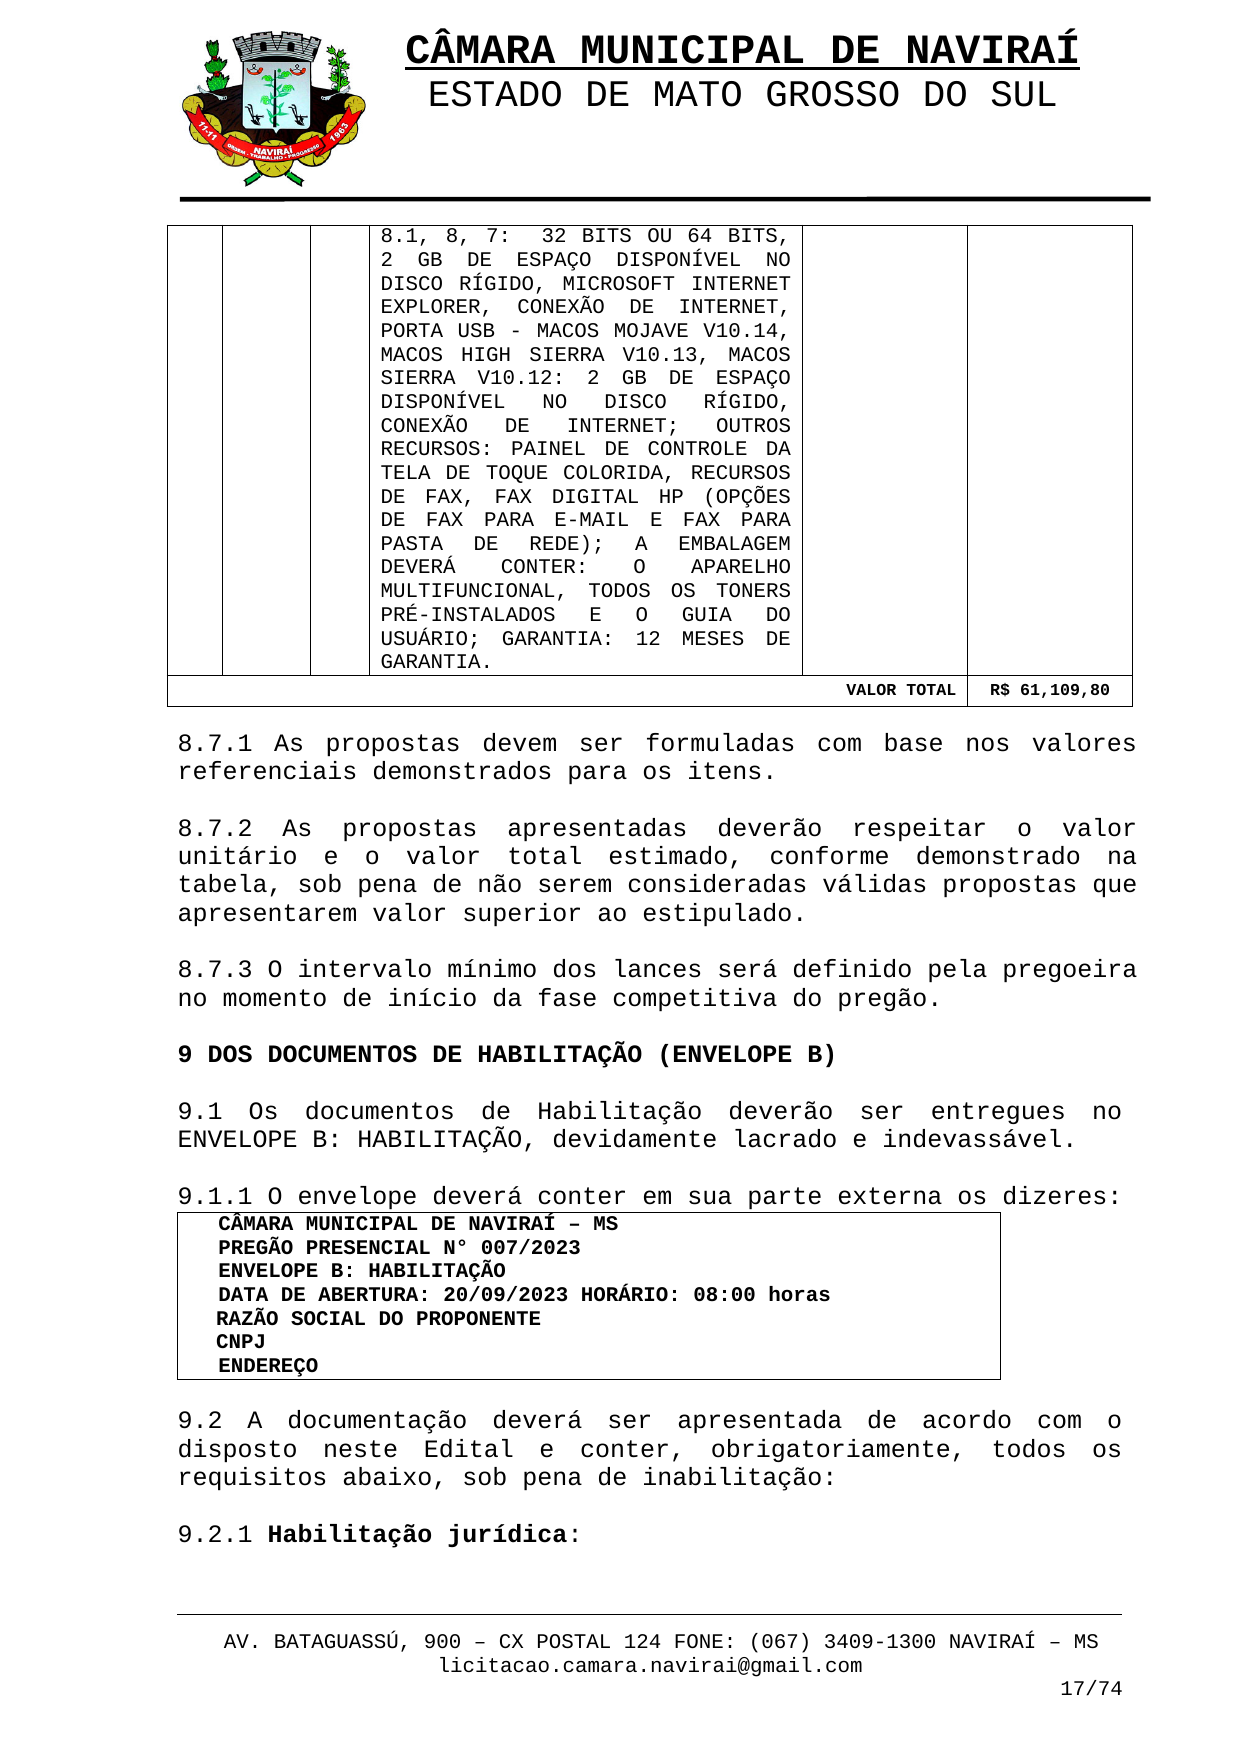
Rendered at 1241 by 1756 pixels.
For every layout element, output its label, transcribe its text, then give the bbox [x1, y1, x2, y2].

table_cell [803, 226, 967, 675]
text 9.1.1 O envelope deverá conter em sua parte externa os dizeres: [177, 1184, 1122, 1212]
text 8.7.2 As propostas apresentadas deverão respeitar o valor unitário e o valor total estimado, conforme demonstrado na tabela, sob pena de não serem consideradas válidas propostas que apresentarem valor superior ao estipulado. [177, 815, 1137, 929]
table_header CÂMARA MUNICIPAL DE NAVIRAÍ – MS PREGÃO PRESENCIAL N° 007/2023 ENVELOPE B: HABILITAÇÃO DATA DE ABERTURA: 20/09/2023 HORÁRIO: 08:00 horas RAZÃO SOCIAL DO PROPONENTE CNPJ ENDEREÇO [178, 1213, 1000, 1378]
text 9.2.1 Habilitação jurídica: [177, 1521, 1122, 1549]
text 8.7.1 As propostas devem ser formuladas com base nos valores referenciais demonstrados para os itens. [177, 730, 1137, 787]
text 8.7.3 O intervalo mínimo dos lances será definido pela pregoeira no momento de início da fase competitiva do pregão. [177, 957, 1137, 1014]
table_cell 8.1, 8, 7: 32 BITS OU 64 BITS, 2 GB DE ESPAÇO DISPONÍVEL NO DISCO RÍGIDO, MICROSOFT INTERNET EXPLORER, CONEXÃO DE INTERNET, PORTA USB - MACOS MOJAVE V10.14, MACOS HIGH SIERRA V10.13, MACOS SIERRA V10.12: 2 GB DE ESPAÇO DISPONÍVEL NO DISCO RÍGIDO, CONEXÃO DE INTERNET; OUTROS RECURSOS: PAINEL DE CONTROLE DA TELA DE TOQUE COLORIDA, RECURSOS DE FAX, FAX DIGITAL HP (OPÇÕES DE FAX PARA E-MAIL E FAX PARA PASTA DE REDE); A EMBALAGEM DEVERÁ CONTER: O APARELHO MULTIFUNCIONAL, TODOS OS TONERS PRÉ-INSTALADOS E O GUIA DO USUÁRIO; GARANTIA: 12 MESES DE GARANTIA. [370, 226, 802, 675]
table_cell VALOR TOTAL [168, 676, 967, 706]
table_cell [311, 226, 369, 675]
table_cell R$ 61,109,80 [968, 676, 1132, 706]
text 9.2 A documentação deverá ser apresentada de acordo com o disposto neste Edital e conter, obrigatoriamente, todos os requisitos abaixo, sob pena de inabilitação: [177, 1408, 1122, 1493]
text 9 DOS DOCUMENTOS DE HABILITAÇÃO (ENVELOPE B) [177, 1042, 1122, 1070]
table_cell [168, 226, 222, 675]
text 9.1 Os documentos de Habilitação deverão ser entregues no ENVELOPE B: HABILITAÇÃO, devidamente lacrado e indevassável. [177, 1099, 1122, 1155]
table_cell [968, 226, 1132, 675]
table_cell [223, 226, 310, 675]
